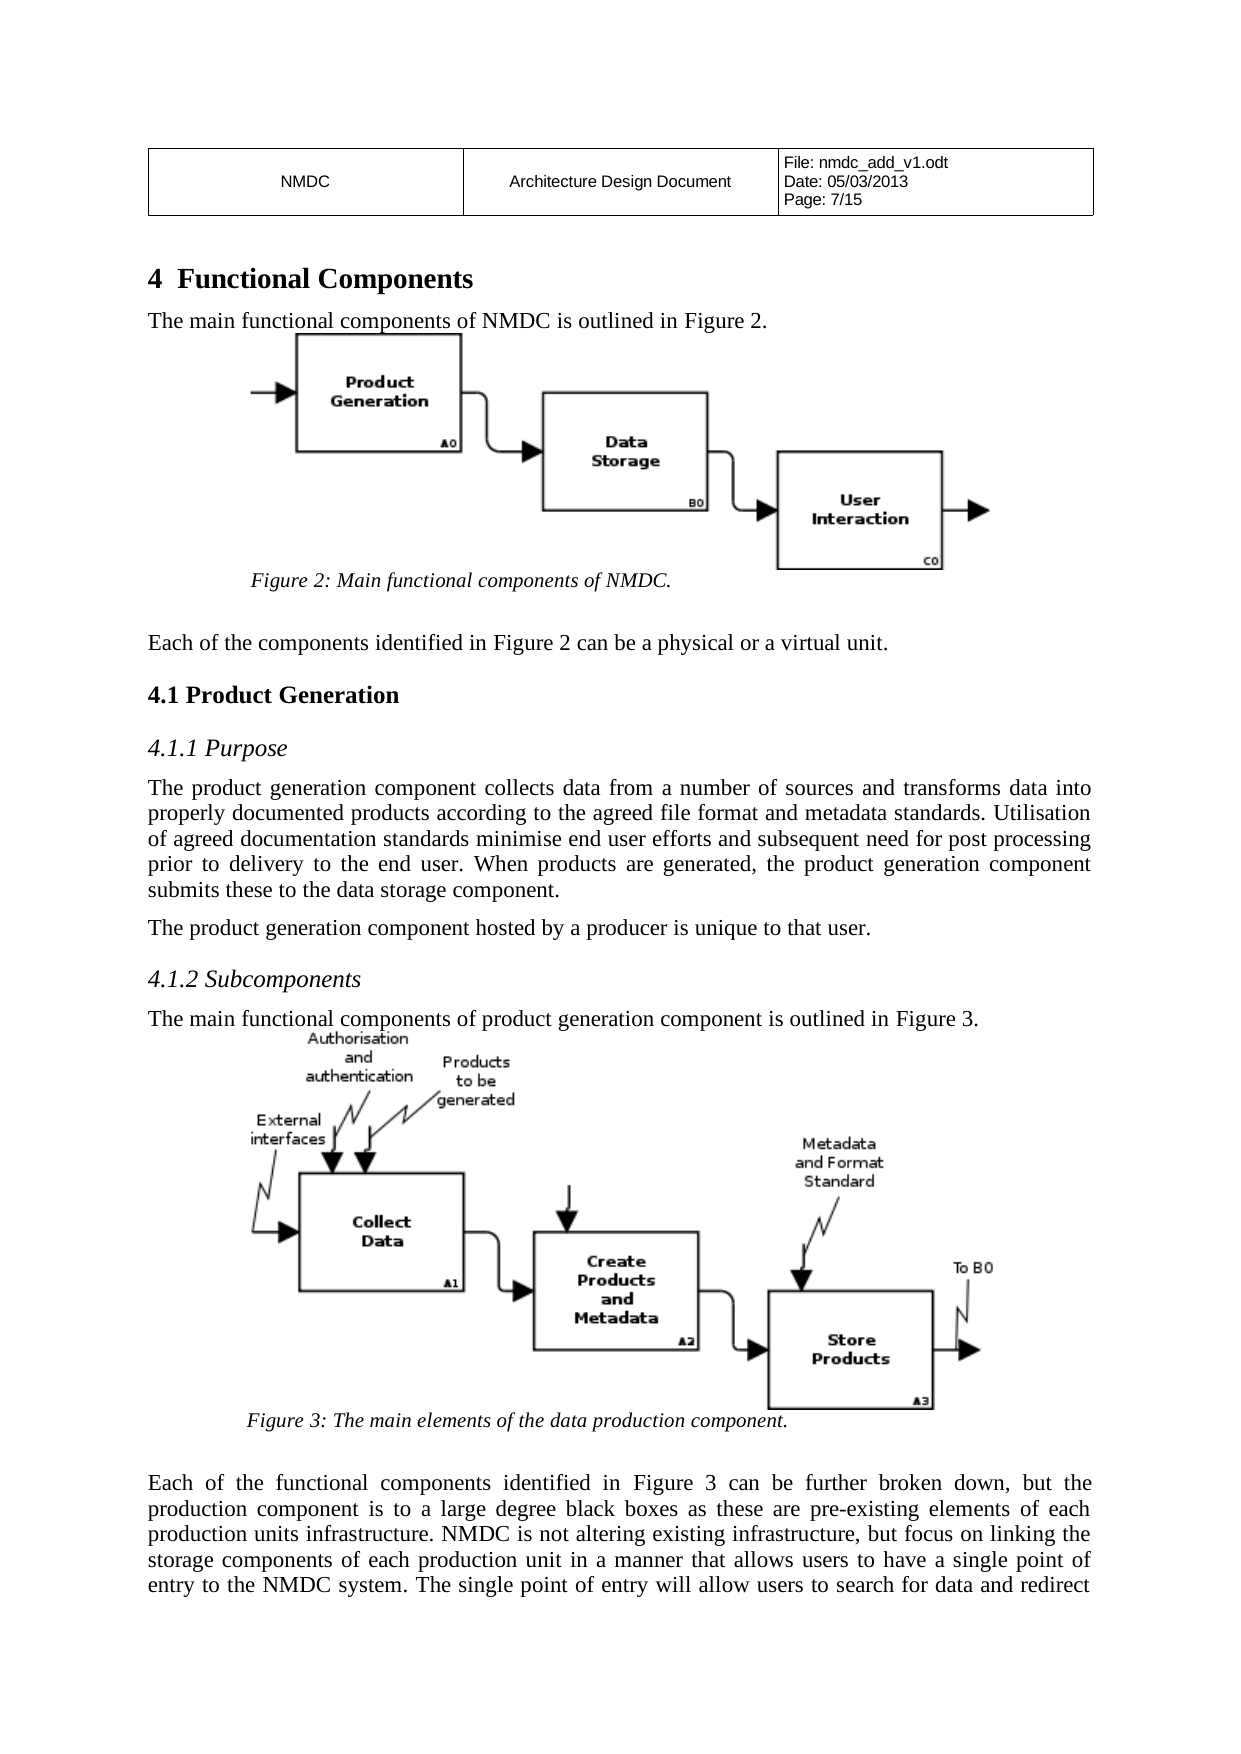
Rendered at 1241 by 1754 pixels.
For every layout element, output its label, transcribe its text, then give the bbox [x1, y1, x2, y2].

picture [250, 333, 990, 570]
picture [247, 1031, 993, 1410]
subtitle Functional Components [148, 263, 1093, 295]
text Each of the functional components identified in Figure 3 can be further broken down, but the production component is to a large degree black boxes as these are pre-existing elements of each production units infrastructure. NMDC is not altering existing infrastructure, but focus on linking the storage components of each production unit in a manner that allows users to have a single point of entry to the NMDC system. The single point of entry will allow users to search for data and redirect [148, 1470, 1093, 1598]
text The product generation component hosted by a producer is unique to that user. [148, 914, 1093, 940]
text Each of the components identified in Figure 2 can be a physical or a virtual unit. [148, 630, 1093, 656]
subtitle Purpose [148, 734, 1093, 762]
text The main functional components of NMDC is outlined in Figure 2. [148, 308, 1093, 333]
text Figure 3: The main elements of the data production component. [247, 1410, 993, 1432]
text The main functional components of product generation component is outlined in Figure 3. [148, 1006, 1093, 1031]
subtitle Product Generation [148, 681, 1093, 709]
text The product generation component collects data from a number of sources and transforms data into properly documented products according to the agreed file format and metadata standards. Utilisation of agreed documentation standards minimise end user efforts and subsequent need for post processing prior to delivery to the end user. When products are generated, the product generation component submits these to the data storage component. [148, 774, 1093, 902]
subtitle Subcomponents [148, 965, 1093, 993]
text Figure 2: Main functional components of NMDC. [251, 570, 990, 592]
